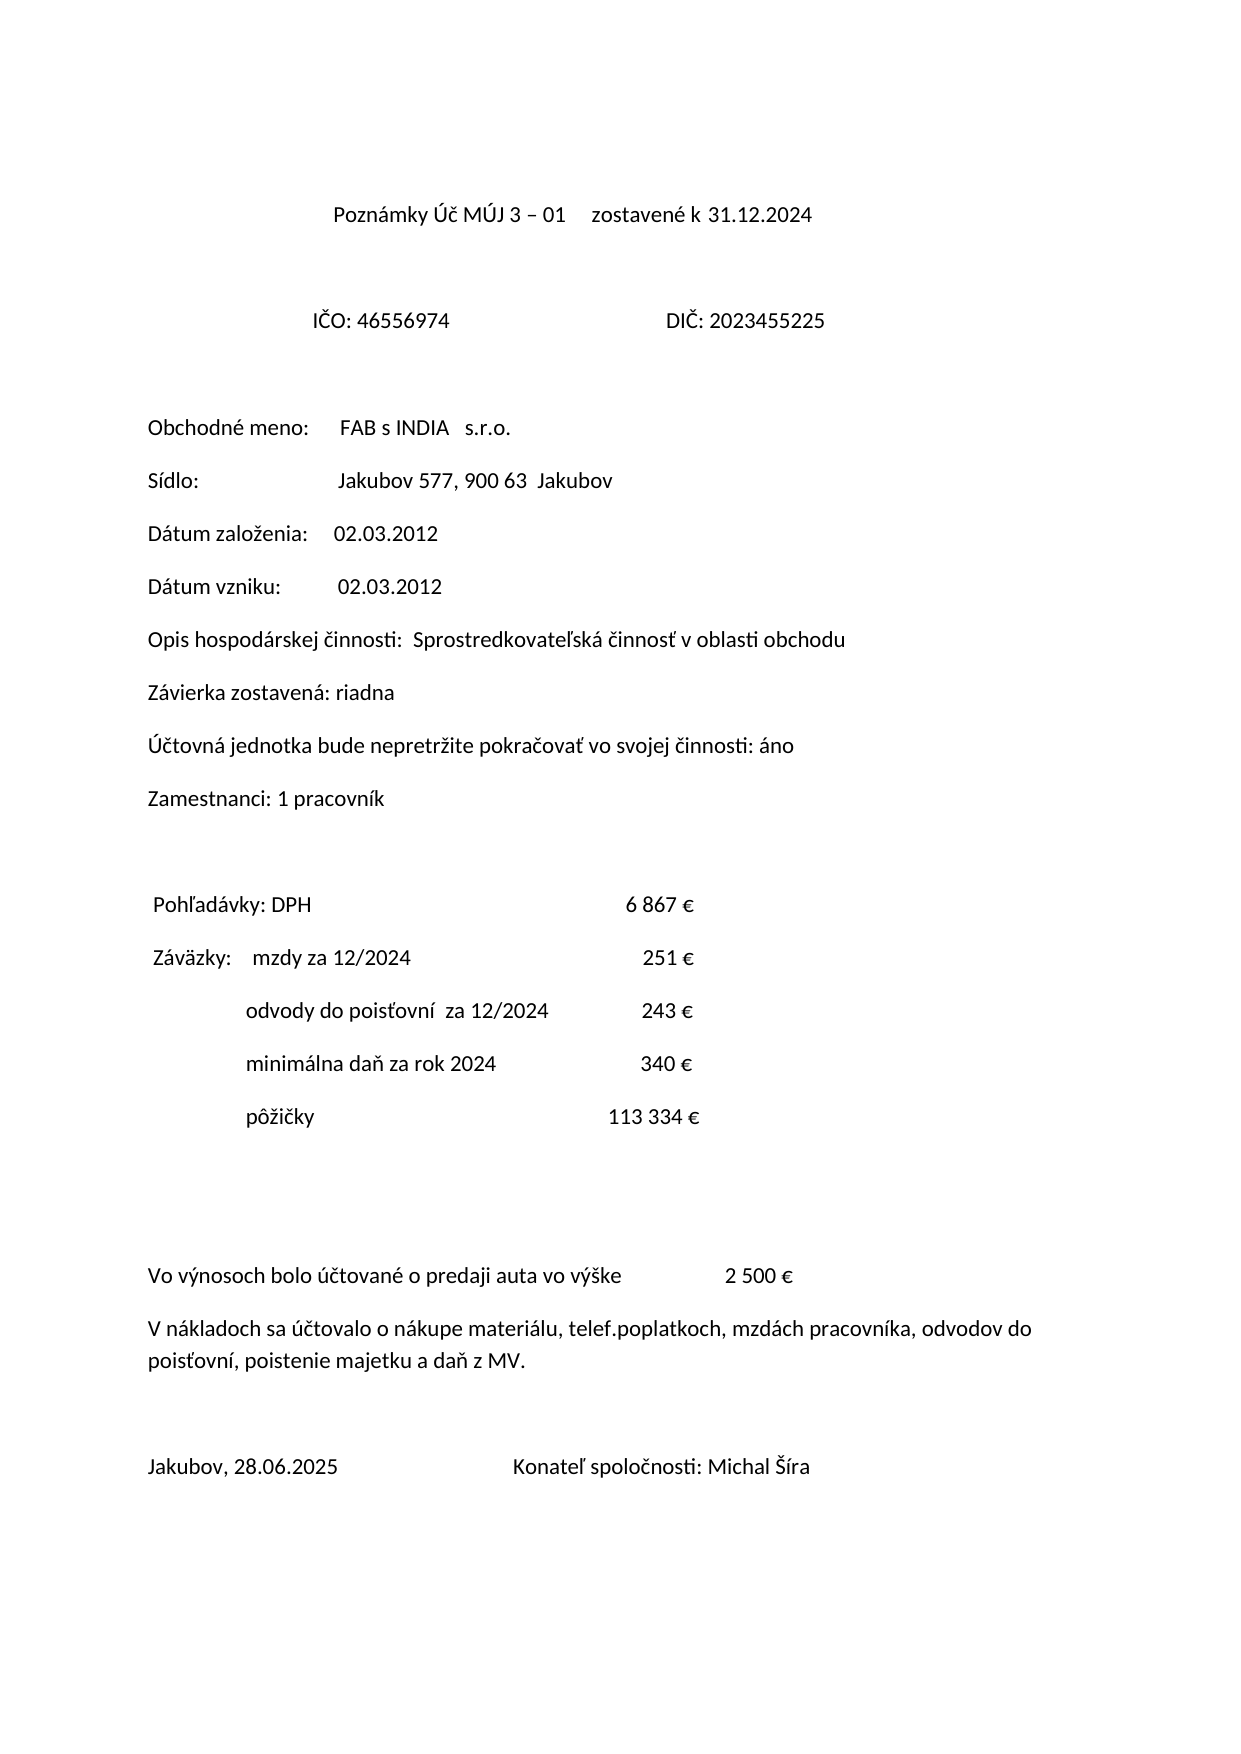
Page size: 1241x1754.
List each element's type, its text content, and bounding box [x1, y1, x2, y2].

text Pohľadávky: DPH 6 867 € [148, 890, 1093, 918]
text Opis hospodárskej činnosti: Sprostredkovateľská činnosť v oblasti obchodu [148, 625, 1093, 653]
text pôžičky 113 334 € [148, 1102, 1093, 1130]
text Obchodné meno: FAB s INDIA s.r.o. [148, 413, 1093, 441]
text Vo výnosoch bolo účtované o predaji auta vo výške 2 500 € [148, 1261, 1093, 1289]
text IČO: 46556974 DIČ: 2023455225 [148, 307, 1093, 335]
text Záväzky: mzdy za 12/2024 251 € [148, 943, 1093, 971]
text Poznámky Úč MÚJ 3 – 01 zostavené k 31.12.2024 [148, 201, 1093, 229]
text Účtovná jednotka bude nepretržite pokračovať vo svojej činnosti: áno [148, 731, 1093, 759]
text Dátum vzniku: 02.03.2012 [148, 572, 1093, 600]
text Dátum založenia: 02.03.2012 [148, 519, 1093, 547]
text Jakubov, 28.06.2025 Konateľ spoločnosti: Michal Šíra [148, 1452, 1093, 1480]
text Závierka zostavená: riadna [148, 678, 1093, 706]
text minimálna daň za rok 2024 340 € [148, 1049, 1093, 1077]
text Zamestnanci: 1 pracovník [148, 784, 1093, 812]
text V nákladoch sa účtovalo o nákupe materiálu, telef.poplatkoch, mzdách pracovníka, odvodov do poisťovní, poistenie majetku a daň z MV. [148, 1314, 1093, 1374]
text odvody do poisťovní za 12/2024 243 € [148, 996, 1093, 1024]
text Sídlo: Jakubov 577, 900 63 Jakubov [148, 466, 1093, 494]
